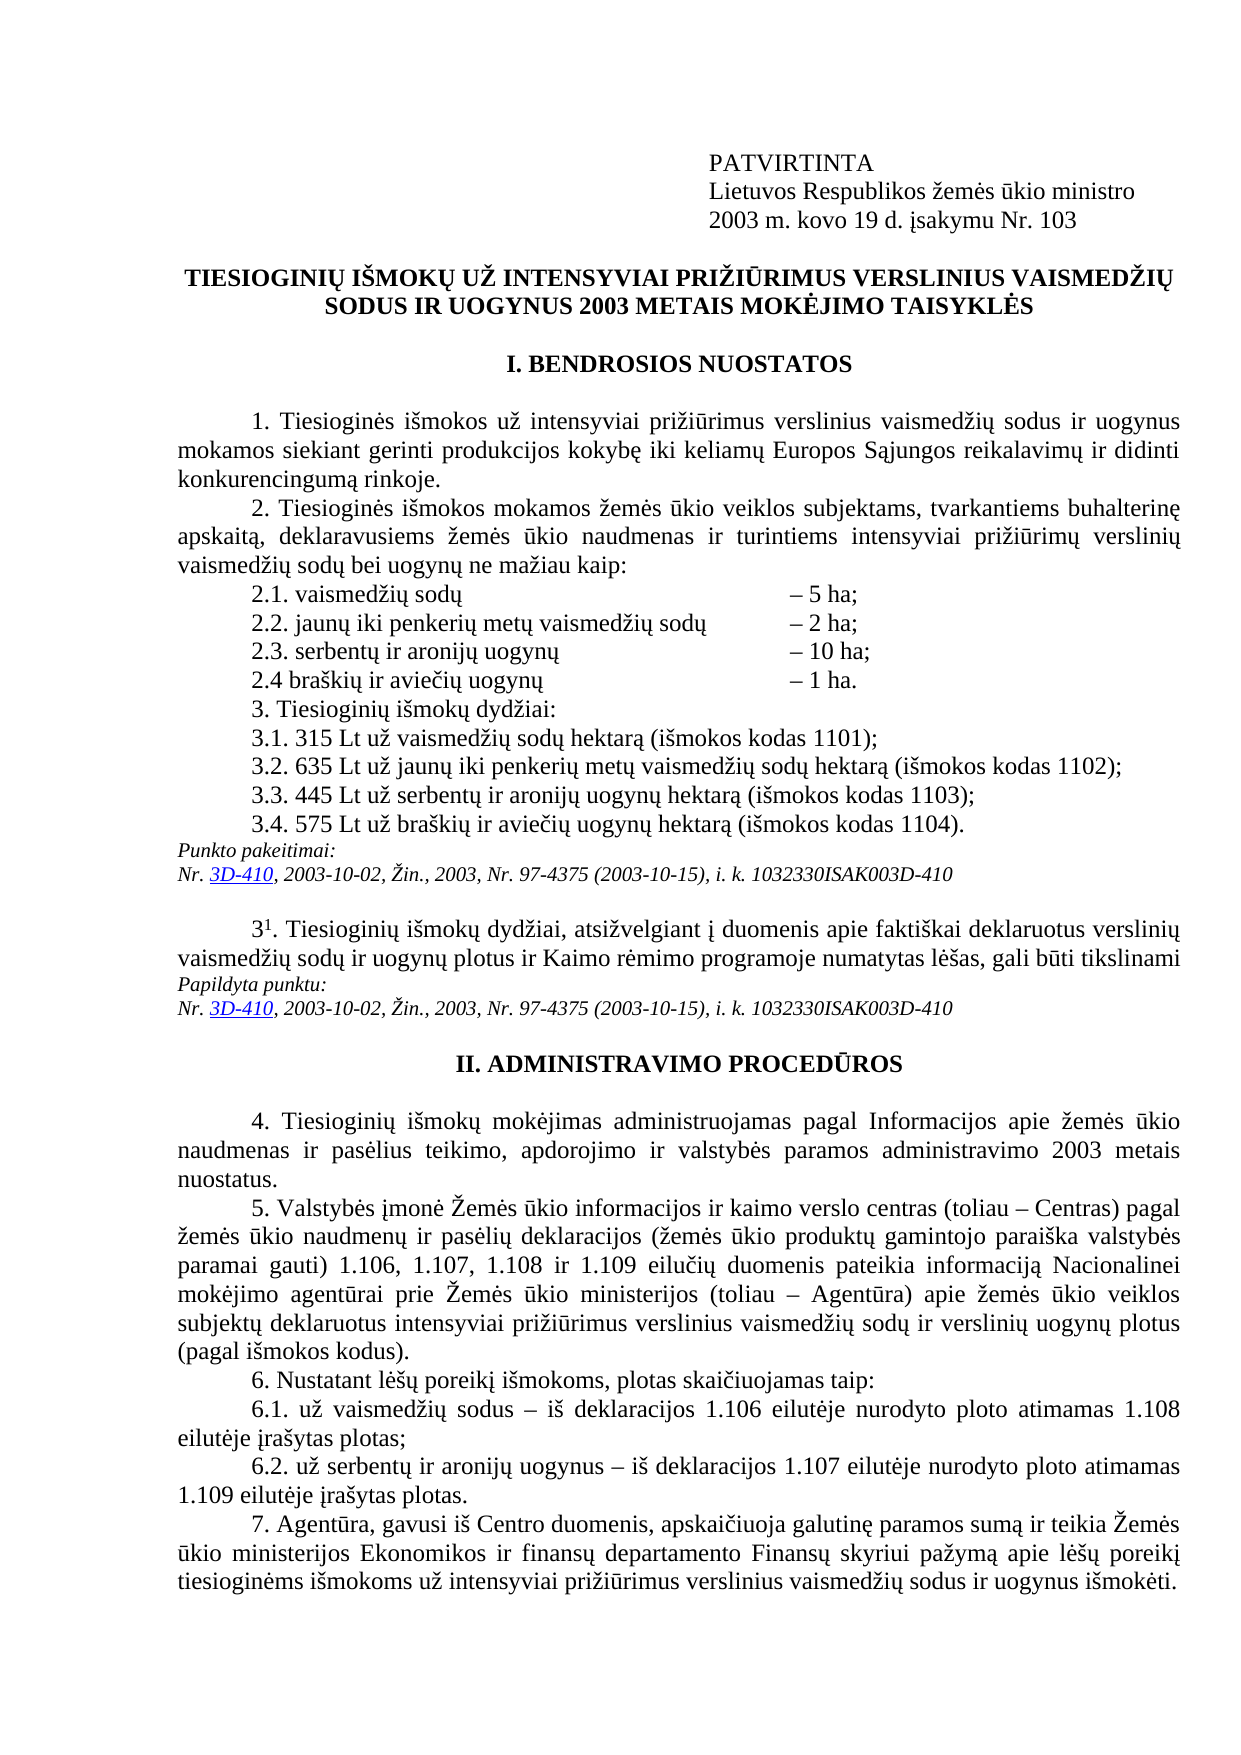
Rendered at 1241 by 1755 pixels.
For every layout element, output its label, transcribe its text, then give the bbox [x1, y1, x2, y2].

text 5. Valstybės įmonė Žemės ūkio informacijos ir kaimo verslo centras (toliau – Centras) pagal žemės ūkio naudmenų ir pasėlių deklaracijos (žemės ūkio produktų gamintojo paraiška valstybės paramai gauti) 1.106, 1.107, 1.108 ir 1.109 eilučių duomenis pateikia informaciją Nacionalinei mokėjimo agentūrai prie Žemės ūkio ministerijos (toliau – Agentūra) apie žemės ūkio veiklos subjektų deklaruotus intensyviai prižiūrimus verslinius vaismedžių sodų ir verslinių uogynų plotus (pagal išmokos kodus). [177, 1193, 1181, 1365]
text 7. Agentūra, gavusi iš Centro duomenis, apskaičiuoja galutinę paramos sumą ir teikia Žemės ūkio ministerijos Ekonomikos ir finansų departamento Finansų skyriui pažymą apie lėšų poreikį tiesioginėms išmokoms už intensyviai prižiūrimus verslinius vaismedžių sodus ir uogynus išmokėti. [177, 1509, 1181, 1595]
text Papildyta punktu: [177, 972, 1181, 996]
text 3.3. 445 Lt už serbentų ir aronijų uogynų hektarą (išmokos kodas 1103); [177, 780, 1181, 809]
text PATVIRTINTA [177, 148, 1181, 176]
text 6. Nustatant lėšų poreikį išmokoms, plotas skaičiuojamas taip: [177, 1365, 1181, 1394]
text 2.1. vaismedžių sodų – 5 ha; [177, 579, 1181, 608]
text I. BENDROSIOS NUOSTATOS [177, 349, 1181, 378]
text 31. Tiesioginių išmokų dydžiai, atsižvelgiant į duomenis apie faktiškai deklaruotus verslinių vaismedžių sodų ir uogynų plotus ir Kaimo rėmimo programoje numatytas lėšas, gali būti tikslinami [177, 914, 1181, 972]
text 3.2. 635 Lt už jaunų iki penkerių metų vaismedžių sodų hektarą (išmokos kodas 1102); [177, 751, 1181, 780]
text TIESIOGINIŲ IŠMOKŲ UŽ INTENSYVIAI PRIŽIŪRIMUS VERSLINIUS VAISMEDŽIŲ SODUS IR UOGYNUS 2003 METAIS MOKĖJIMO TAISYKLĖS [177, 263, 1181, 320]
text Punkto pakeitimai: [177, 838, 1181, 862]
text 2.4 braškių ir aviečių uogynų – 1 ha. [177, 665, 1181, 694]
text 6.2. už serbentų ir aronijų uogynus – iš deklaracijos 1.107 eilutėje nurodyto ploto atimamas 1.109 eilutėje įrašytas plotas. [177, 1451, 1181, 1509]
text 2.3. serbentų ir aronijų uogynų – 10 ha; [177, 636, 1181, 665]
text Lietuvos Respublikos žemės ūkio ministro [177, 176, 1181, 205]
text 2.2. jaunų iki penkerių metų vaismedžių sodų – 2 ha; [177, 608, 1181, 636]
text 4. Tiesioginių išmokų mokėjimas administruojamas pagal Informacijos apie žemės ūkio naudmenas ir pasėlius teikimo, apdorojimo ir valstybės paramos administravimo 2003 metais nuostatus. [177, 1106, 1181, 1193]
text 2003 m. kovo 19 d. įsakymu Nr. 103 [177, 205, 1181, 234]
text 2. Tiesioginės išmokos mokamos žemės ūkio veiklos subjektams, tvarkantiems buhalterinę apskaitą, deklaravusiems žemės ūkio naudmenas ir turintiems intensyviai prižiūrimų verslinių vaismedžių sodų bei uogynų ne mažiau kaip: [177, 493, 1181, 579]
text 6.1. už vaismedžių sodus – iš deklaracijos 1.106 eilutėje nurodyto ploto atimamas 1.108 eilutėje įrašytas plotas; [177, 1394, 1181, 1451]
text II. ADMINISTRAVIMO PROCEDŪROS [177, 1049, 1181, 1078]
text 3.1. 315 Lt už vaismedžių sodų hektarą (išmokos kodas 1101); [177, 723, 1181, 751]
text Nr. 3D-410, 2003-10-02, Žin., 2003, Nr. 97-4375 (2003-10-15), i. k. 1032330ISAK003D-410 [177, 996, 1181, 1020]
text 3.4. 575 Lt už braškių ir aviečių uogynų hektarą (išmokos kodas 1104). [177, 809, 1181, 838]
text 3. Tiesioginių išmokų dydžiai: [177, 694, 1181, 723]
text Nr. 3D-410, 2003-10-02, Žin., 2003, Nr. 97-4375 (2003-10-15), i. k. 1032330ISAK003D-410 [177, 862, 1181, 886]
text 1. Tiesioginės išmokos už intensyviai prižiūrimus verslinius vaismedžių sodus ir uogynus mokamos siekiant gerinti produkcijos kokybę iki keliamų Europos Sąjungos reikalavimų ir didinti konkurencingumą rinkoje. [177, 406, 1181, 493]
